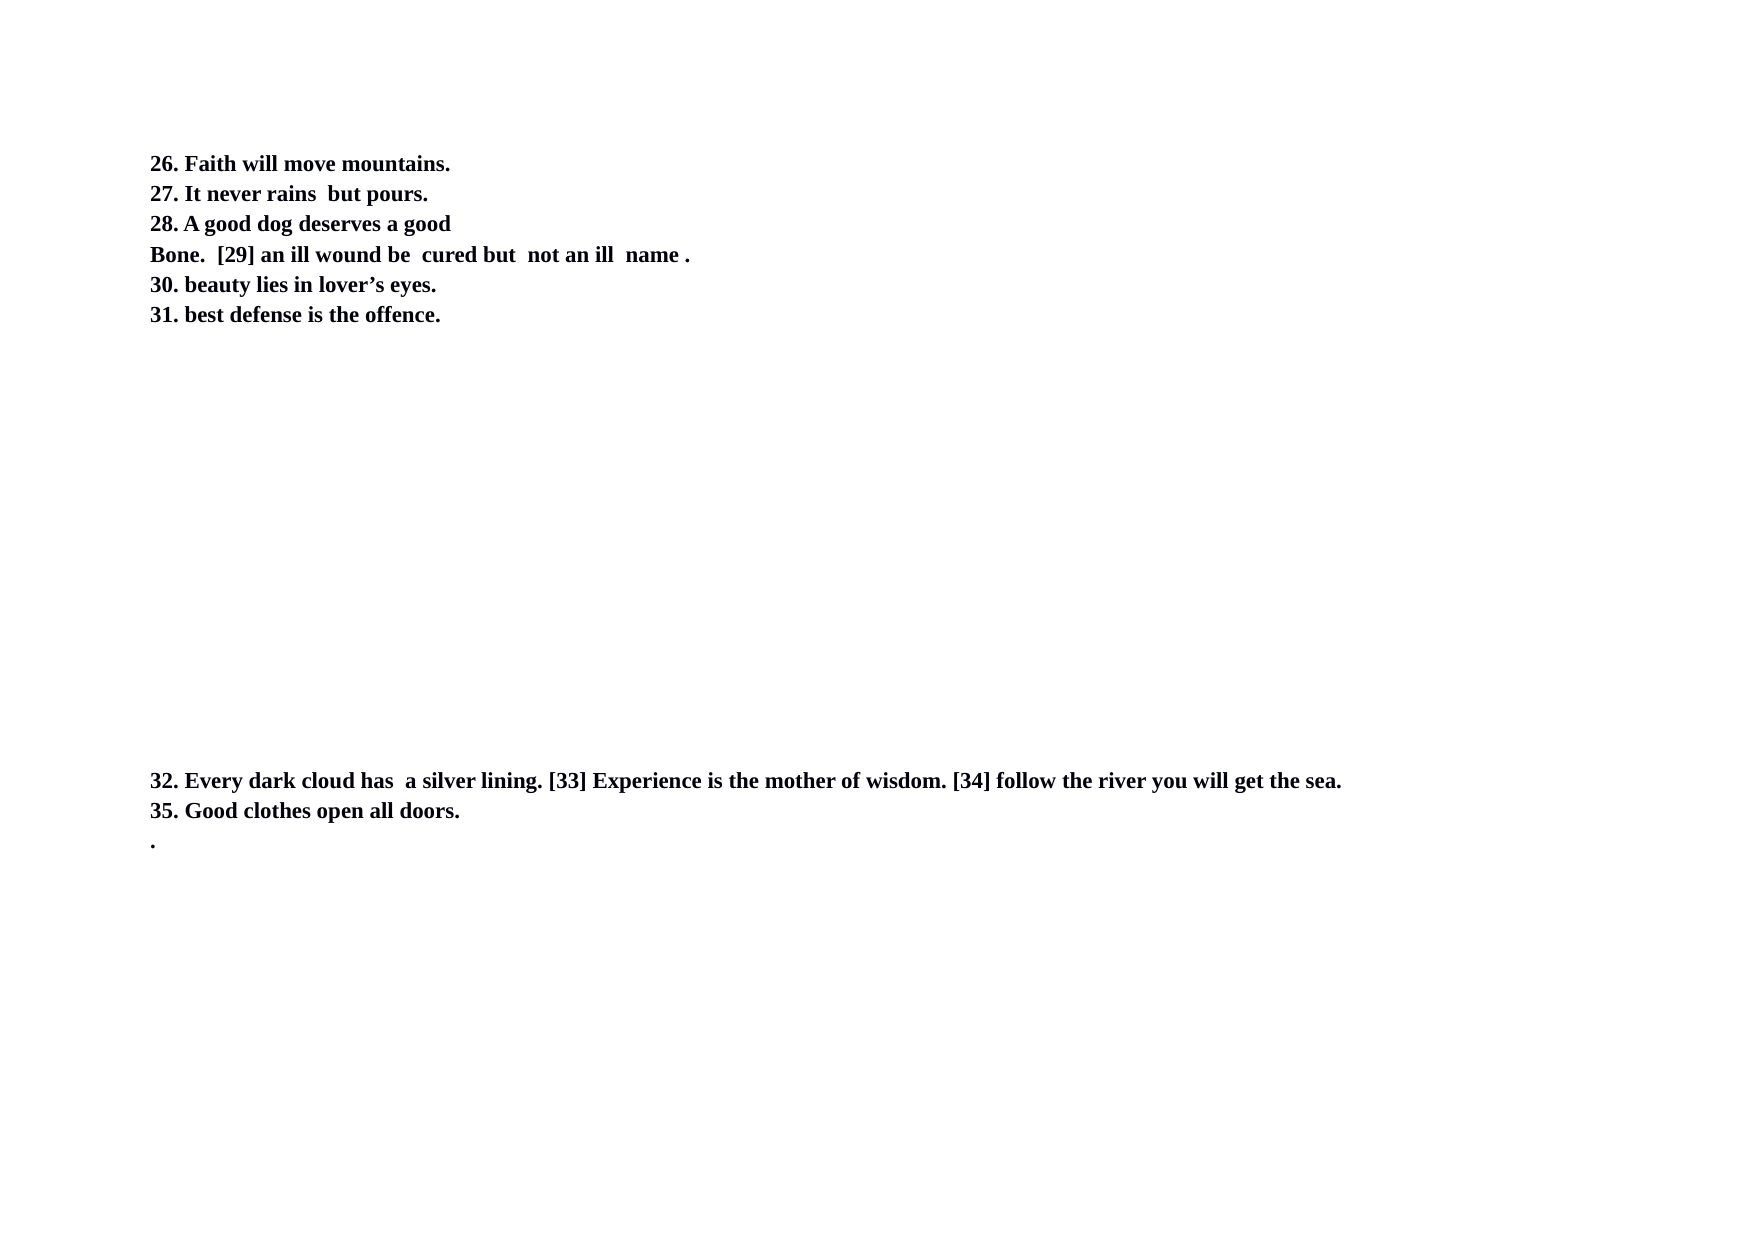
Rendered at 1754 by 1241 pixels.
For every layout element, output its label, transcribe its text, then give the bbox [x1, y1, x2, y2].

text 27. It never rains but pours. [150, 180, 1604, 207]
text 30. beauty lies in lover’s eyes. [150, 271, 1604, 297]
text 32. Every dark cloud has a silver lining. [33] Experience is the mother of wisdom. [34] follow the river you will get the sea. [150, 767, 1604, 793]
text 31. best defense is the offence. [150, 301, 1604, 327]
text 26. Faith will move mountains. [150, 150, 1604, 176]
text 28. A good dog deserves a good [150, 210, 1604, 237]
text . [150, 827, 1604, 853]
text Bone. [29] an ill wound be cured but not an ill name . [150, 241, 1604, 267]
text 35. Good clothes open all doors. [150, 797, 1604, 823]
